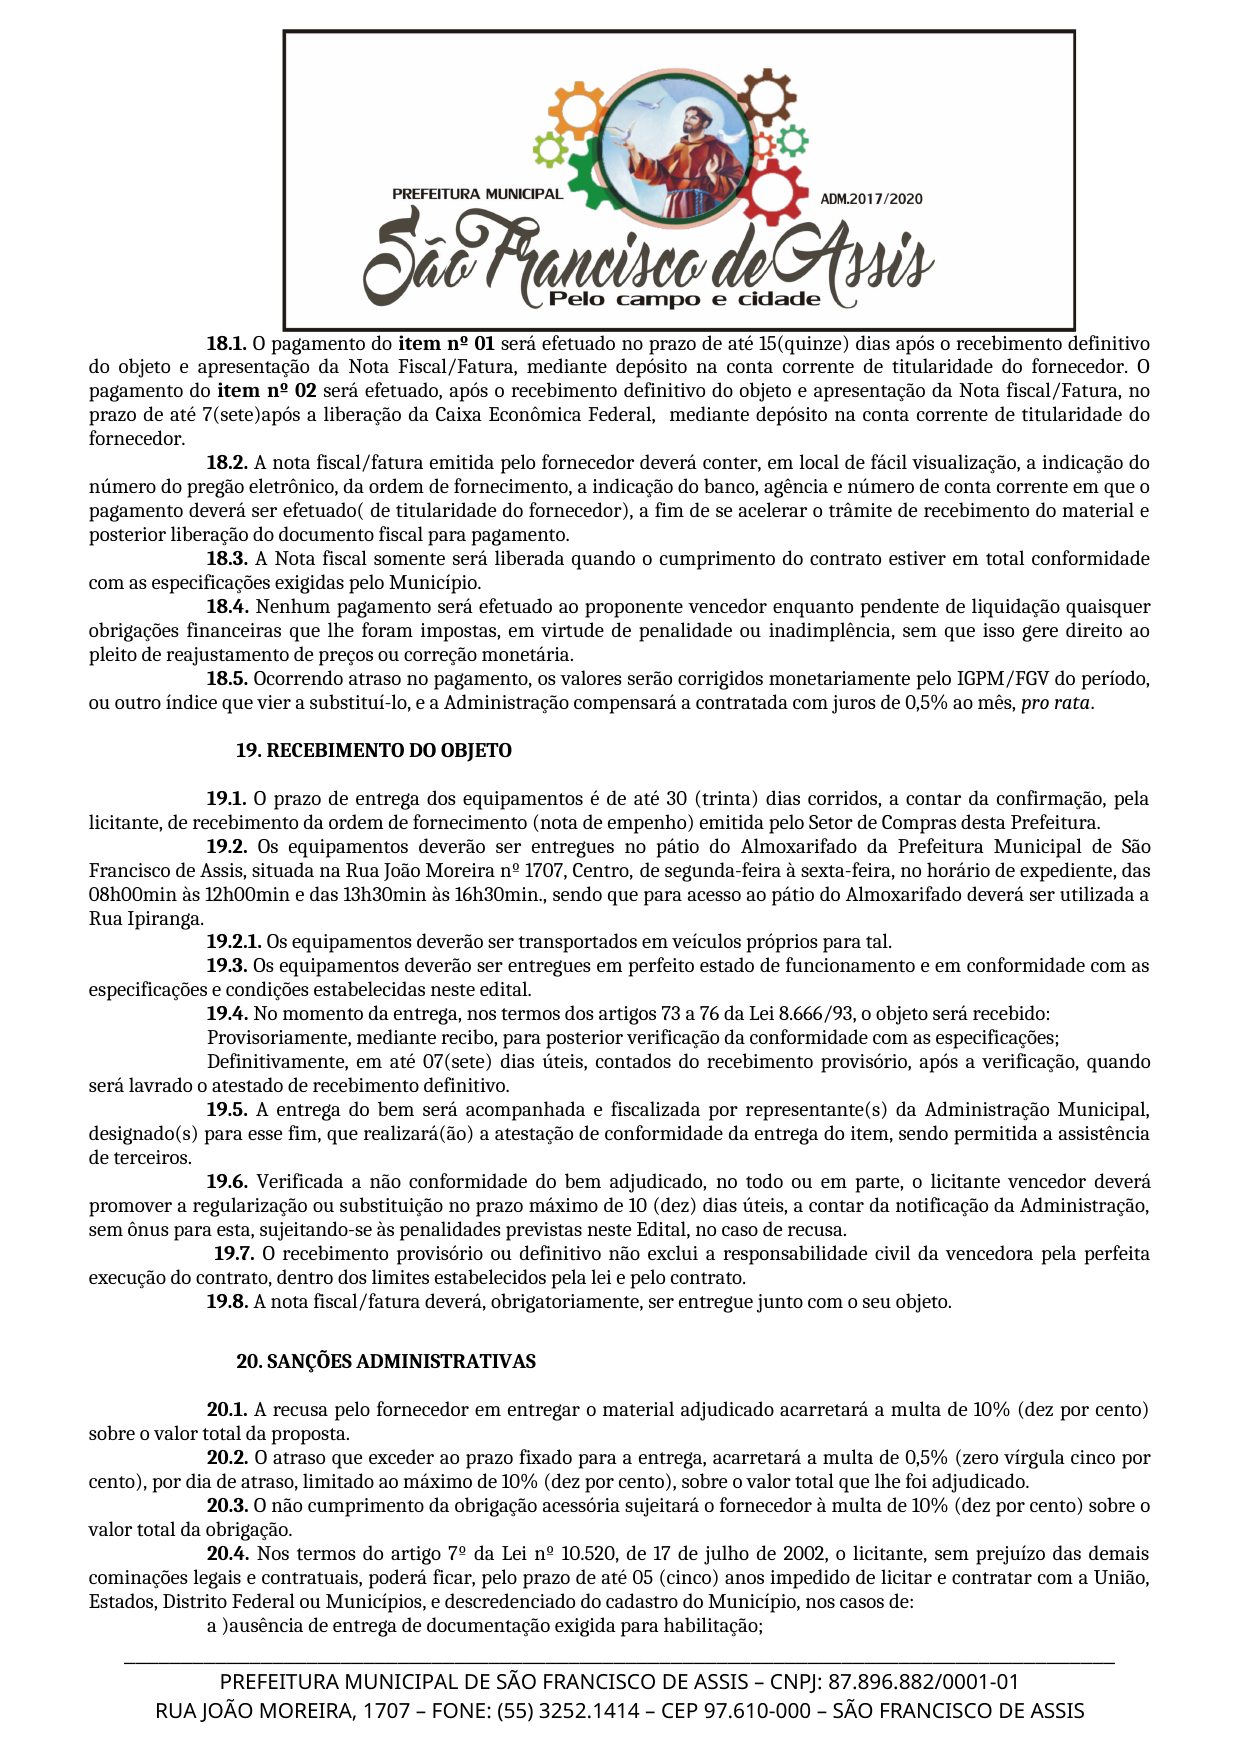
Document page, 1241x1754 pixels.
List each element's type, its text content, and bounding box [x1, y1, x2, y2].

text 19.2.1. Os equipamentos deverão ser transportados em veículos próprios para tal. [89, 930, 1152, 954]
text 19.2. Os equipamentos deverão ser entregues no pátio do Almoxarifado da Prefeitura Municipal de São Francisco de Assis, situada na Rua João Moreira nº 1707, Centro, de segunda-feira à sexta-feira, no horário de expediente, das 08h00min às 12h00min e das 13h30min às 16h30min., sendo que para acesso ao pátio do Almoxarifado deverá ser utilizada a Rua Ipiranga. [89, 834, 1152, 930]
text Definitivamente, em até 07(sete) dias úteis, contados do recebimento provisório, após a verificação, quando será lavrado o atestado de recebimento definitivo. [89, 1050, 1152, 1098]
text 20.1. A recusa pelo fornecedor em entregar o material adjudicado acarretará a multa de 10% (dez por cento) sobre o valor total da proposta. [89, 1398, 1152, 1446]
text 20.2. O atraso que exceder ao prazo fixado para a entrega, acarretará a multa de 0,5% (zero vírgula cinco por cento), por dia de atraso, limitado ao máximo de 10% (dez por cento), sobre o valor total que lhe foi adjudicado. [89, 1446, 1152, 1494]
text 18.3. A Nota fiscal somente será liberada quando o cumprimento do contrato estiver em total conformidade com as especificações exigidas pelo Município. [89, 547, 1152, 595]
text a )ausência de entrega de documentação exigida para habilitação; [89, 1613, 1152, 1637]
text 19. RECEBIMENTO DO OBJETO [89, 738, 1152, 762]
text 18.5. Ocorrendo atraso no pagamento, os valores serão corrigidos monetariamente pelo IGPM/FGV do período, ou outro índice que vier a substituí-lo, e a Administração compensará a contratada com juros de 0,5% ao mês, pro rata. [89, 667, 1152, 714]
text 18.4. Nenhum pagamento será efetuado ao proponente vencedor enquanto pendente de liquidação quaisquer obrigações financeiras que lhe foram impostas, em virtude de penalidade ou inadimplência, sem que isso gere direito ao pleito de reajustamento de preços ou correção monetária. [89, 595, 1152, 667]
text 19.6. Verificada a não conformidade do bem adjudicado, no todo ou em parte, o licitante vencedor deverá promover a regularização ou substituição no prazo máximo de 10 (dez) dias úteis, a contar da notificação da Administração, sem ônus para esta, sujeitando-se às penalidades previstas neste Edital, no caso de recusa. [89, 1170, 1152, 1242]
text 19.7. O recebimento provisório ou definitivo não exclui a responsabilidade civil da vencedora pela perfeita execução do contrato, dentro dos limites estabelecidos pela lei e pelo contrato. [89, 1242, 1152, 1289]
text 20.3. O não cumprimento da obrigação acessória sujeitará o fornecedor à multa de 10% (dez por cento) sobre o valor total da obrigação. [89, 1494, 1152, 1542]
text Provisoriamente, mediante recibo, para posterior verificação da conformidade com as especificações; [89, 1026, 1152, 1050]
text 18.2. A nota fiscal/fatura emitida pelo fornecedor deverá conter, em local de fácil visualização, a indicação do número do pregão eletrônico, da ordem de fornecimento, a indicação do banco, agência e número de conta corrente em que o pagamento deverá ser efetuado( de titularidade do fornecedor), a fim de se acelerar o trâmite de recebimento do material e posterior liberação do documento fiscal para pagamento. [89, 451, 1152, 547]
text 19.1. O prazo de entrega dos equipamentos é de até 30 (trinta) dias corridos, a contar da confirmação, pela licitante, de recebimento da ordem de fornecimento (nota de empenho) emitida pelo Setor de Compras desta Prefeitura. [89, 786, 1152, 834]
text 19.5. A entrega do bem será acompanhada e fiscalizada por representante(s) da Administração Municipal, designado(s) para esse fim, que realizará(ão) a atestação de conformidade da entrega do item, sendo permitida a assistência de terceiros. [89, 1098, 1152, 1170]
text 19.4. No momento da entrega, nos termos dos artigos 73 a 76 da Lei 8.666/93, o objeto será recebido: [89, 1002, 1152, 1026]
text 18.1. O pagamento do item nº 01 será efetuado no prazo de até 15(quinze) dias após o recebimento definitivo do objeto e apresentação da Nota Fiscal/Fatura, mediante depósito na conta corrente de titularidade do fornecedor. O pagamento do item nº 02 será efetuado, após o recebimento definitivo do objeto e apresentação da Nota fiscal/Fatura, no prazo de até 7(sete)após a liberação da Caixa Econômica Federal, mediante depósito na conta corrente de titularidade do fornecedor. [89, 331, 1152, 451]
text 19.3. Os equipamentos deverão ser entregues em perfeito estado de funcionamento e em conformidade com as especificações e condições estabelecidas neste edital. [89, 954, 1152, 1002]
text 19.8. A nota fiscal/fatura deverá, obrigatoriamente, ser entregue junto com o seu objeto. [89, 1289, 1152, 1313]
text 20.4. Nos termos do artigo 7º da Lei nº 10.520, de 17 de julho de 2002, o licitante, sem prejuízo das demais cominações legais e contratuais, poderá ficar, pelo prazo de até 05 (cinco) anos impedido de licitar e contratar com a União, Estados, Distrito Federal ou Municípios, e descredenciado do cadastro do Município, nos casos de: [89, 1542, 1152, 1613]
text 20. SANÇÕES ADMINISTRATIVAS [89, 1350, 1152, 1374]
